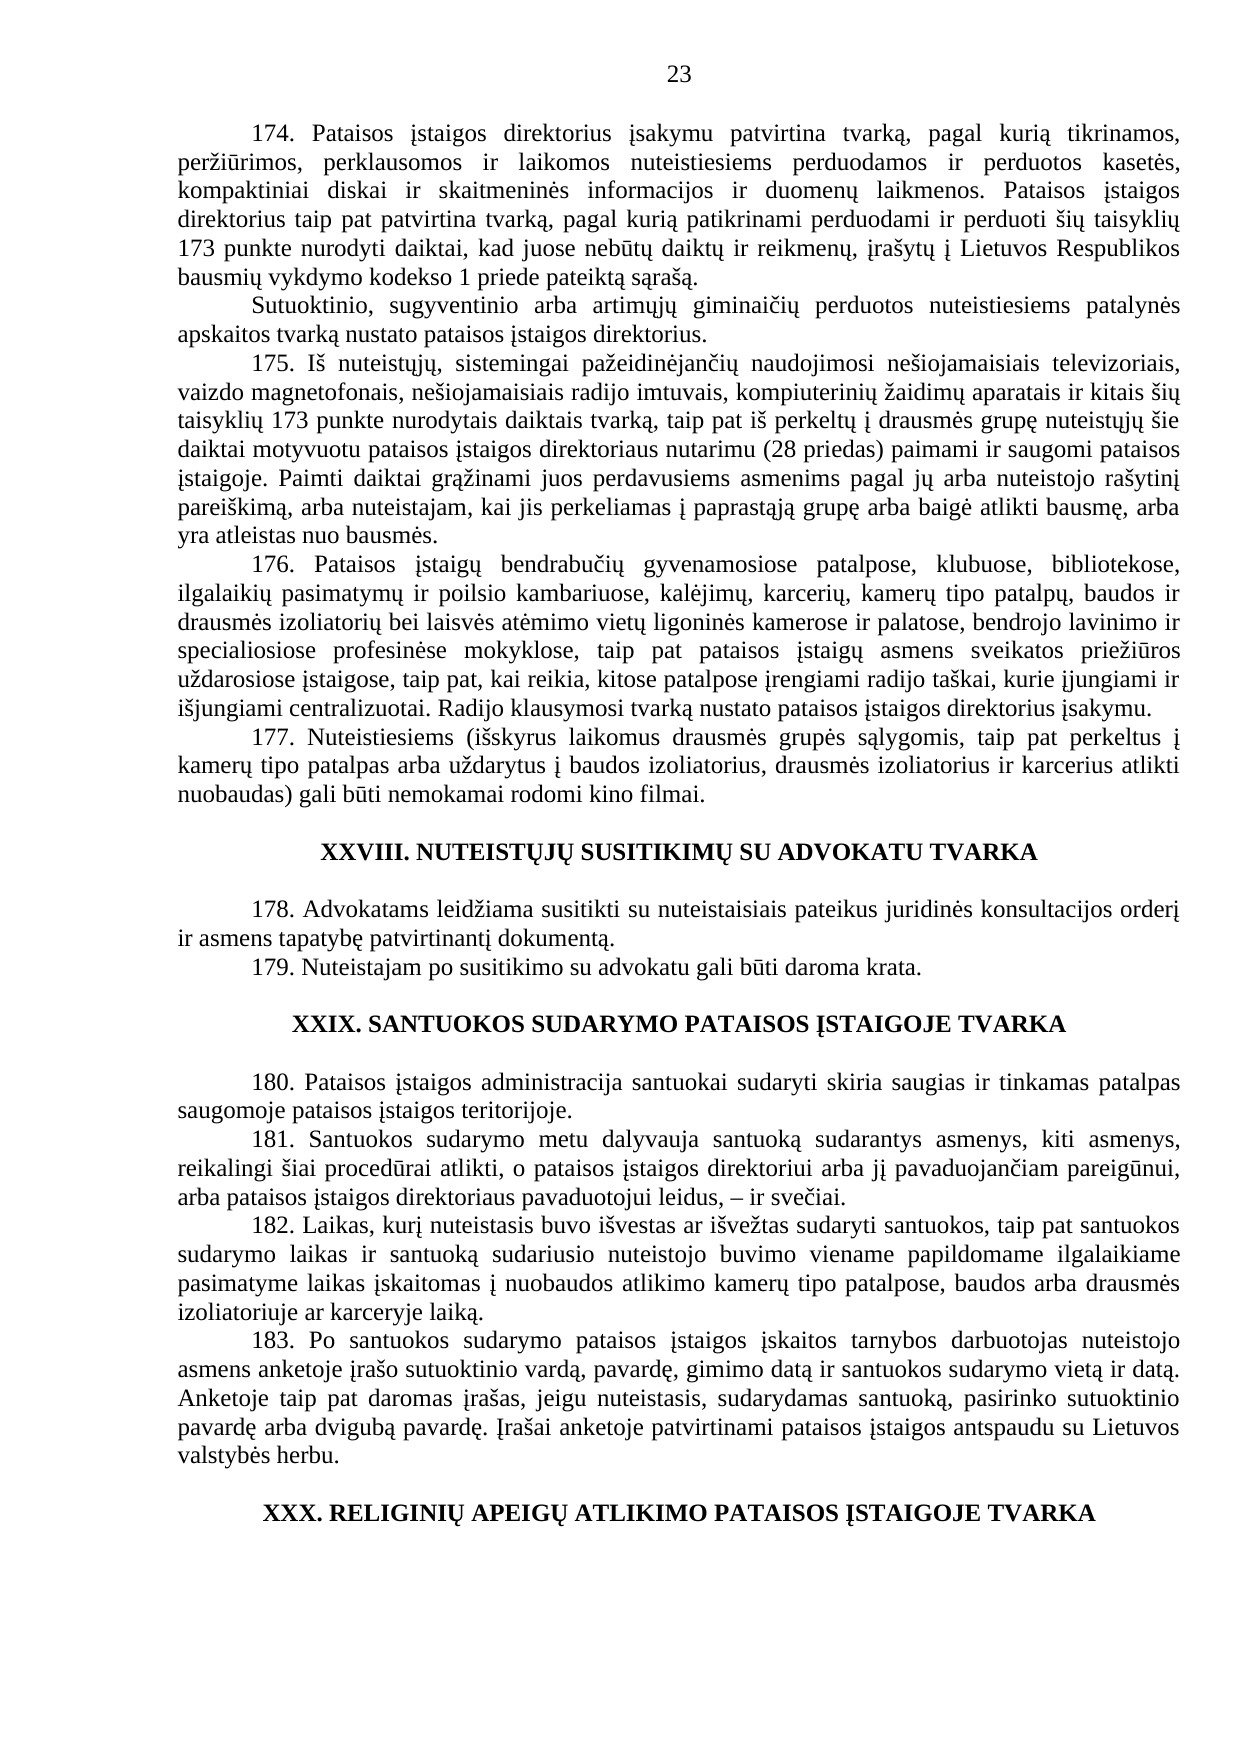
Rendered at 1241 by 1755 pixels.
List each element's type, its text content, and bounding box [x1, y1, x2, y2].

text 180. Pataisos įstaigos administracija santuokai sudaryti skiria saugias ir tinkamas patalpas saugomoje pataisos įstaigos teritorijoje. [177, 1067, 1181, 1124]
text XXVIII. NUTEISTŲJŲ SUSITIKIMŲ SU ADVOKATU TVARKA [177, 837, 1181, 866]
text 178. Advokatams leidžiama susitikti su nuteistaisiais pateikus juridinės konsultacijos orderį ir asmens tapatybę patvirtinantį dokumentą. [177, 894, 1181, 952]
text 174. Pataisos įstaigos direktorius įsakymu patvirtina tvarką, pagal kurią tikrinamos, peržiūrimos, perklausomos ir laikomos nuteistiesiems perduodamos ir perduotos kasetės, kompaktiniai diskai ir skaitmeninės informacijos ir duomenų laikmenos. Pataisos įstaigos direktorius taip pat patvirtina tvarką, pagal kurią patikrinami perduodami ir perduoti šių taisyklių 173 punkte nurodyti daiktai, kad juose nebūtų daiktų ir reikmenų, įrašytų į Lietuvos Respublikos bausmių vykdymo kodekso 1 priede pateiktą sąrašą. [177, 118, 1181, 291]
text 183. Po santuokos sudarymo pataisos įstaigos įskaitos tarnybos darbuotojas nuteistojo asmens anketoje įrašo sutuoktinio vardą, pavardę, gimimo datą ir santuokos sudarymo vietą ir datą. Anketoje taip pat daromas įrašas, jeigu nuteistasis, sudarydamas santuoką, pasirinko sutuoktinio pavardę arba dvigubą pavardę. Įrašai anketoje patvirtinami pataisos įstaigos antspaudu su Lietuvos valstybės herbu. [177, 1326, 1181, 1469]
text 177. Nuteistiesiems (išskyrus laikomus drausmės grupės sąlygomis, taip pat perkeltus į kamerų tipo patalpas arba uždarytus į baudos izoliatorius, drausmės izoliatorius ir karcerius atlikti nuobaudas) gali būti nemokamai rodomi kino filmai. [177, 722, 1181, 808]
text XXX. RELIGINIŲ APEIGŲ ATLIKIMO PATAISOS ĮSTAIGOJE TVARKA [177, 1498, 1181, 1527]
text Sutuoktinio, sugyventinio arba artimųjų giminaičių perduotos nuteistiesiems patalynės apskaitos tvarką nustato pataisos įstaigos direktorius. [177, 291, 1181, 348]
text 179. Nuteistajam po susitikimo su advokatu gali būti daroma krata. [177, 952, 1181, 981]
text XXIX. SANTUOKOS SUDARYMO PATAISOS ĮSTAIGOJE TVARKA [177, 1009, 1181, 1038]
text 175. Iš nuteistųjų, sistemingai pažeidinėjančių naudojimosi nešiojamaisiais televizoriais, vaizdo magnetofonais, nešiojamaisiais radijo imtuvais, kompiuterinių žaidimų aparatais ir kitais šių taisyklių 173 punkte nurodytais daiktais tvarką, taip pat iš perkeltų į drausmės grupę nuteistųjų šie daiktai motyvuotu pataisos įstaigos direktoriaus nutarimu (28 priedas) paimami ir saugomi pataisos įstaigoje. Paimti daiktai grąžinami juos perdavusiems asmenims pagal jų arba nuteistojo rašytinį pareiškimą, arba nuteistajam, kai jis perkeliamas į paprastąją grupę arba baigė atlikti bausmę, arba yra atleistas nuo bausmės. [177, 348, 1181, 549]
text 181. Santuokos sudarymo metu dalyvauja santuoką sudarantys asmenys, kiti asmenys, reikalingi šiai procedūrai atlikti, o pataisos įstaigos direktoriui arba jį pavaduojančiam pareigūnui, arba pataisos įstaigos direktoriaus pavaduotojui leidus, – ir svečiai. [177, 1124, 1181, 1211]
text 182. Laikas, kurį nuteistasis buvo išvestas ar išvežtas sudaryti santuokos, taip pat santuokos sudarymo laikas ir santuoką sudariusio nuteistojo buvimo viename papildomame ilgalaikiame pasimatyme laikas įskaitomas į nuobaudos atlikimo kamerų tipo patalpose, baudos arba drausmės izoliatoriuje ar karceryje laiką. [177, 1211, 1181, 1326]
text 176. Pataisos įstaigų bendrabučių gyvenamosiose patalpose, klubuose, bibliotekose, ilgalaikių pasimatymų ir poilsio kambariuose, kalėjimų, karcerių, kamerų tipo patalpų, baudos ir drausmės izoliatorių bei laisvės atėmimo vietų ligoninės kamerose ir palatose, bendrojo lavinimo ir specialiosiose profesinėse mokyklose, taip pat pataisos įstaigų asmens sveikatos priežiūros uždarosiose įstaigose, taip pat, kai reikia, kitose patalpose įrengiami radijo taškai, kurie įjungiami ir išjungiami centralizuotai. Radijo klausymosi tvarką nustato pataisos įstaigos direktorius įsakymu. [177, 549, 1181, 722]
